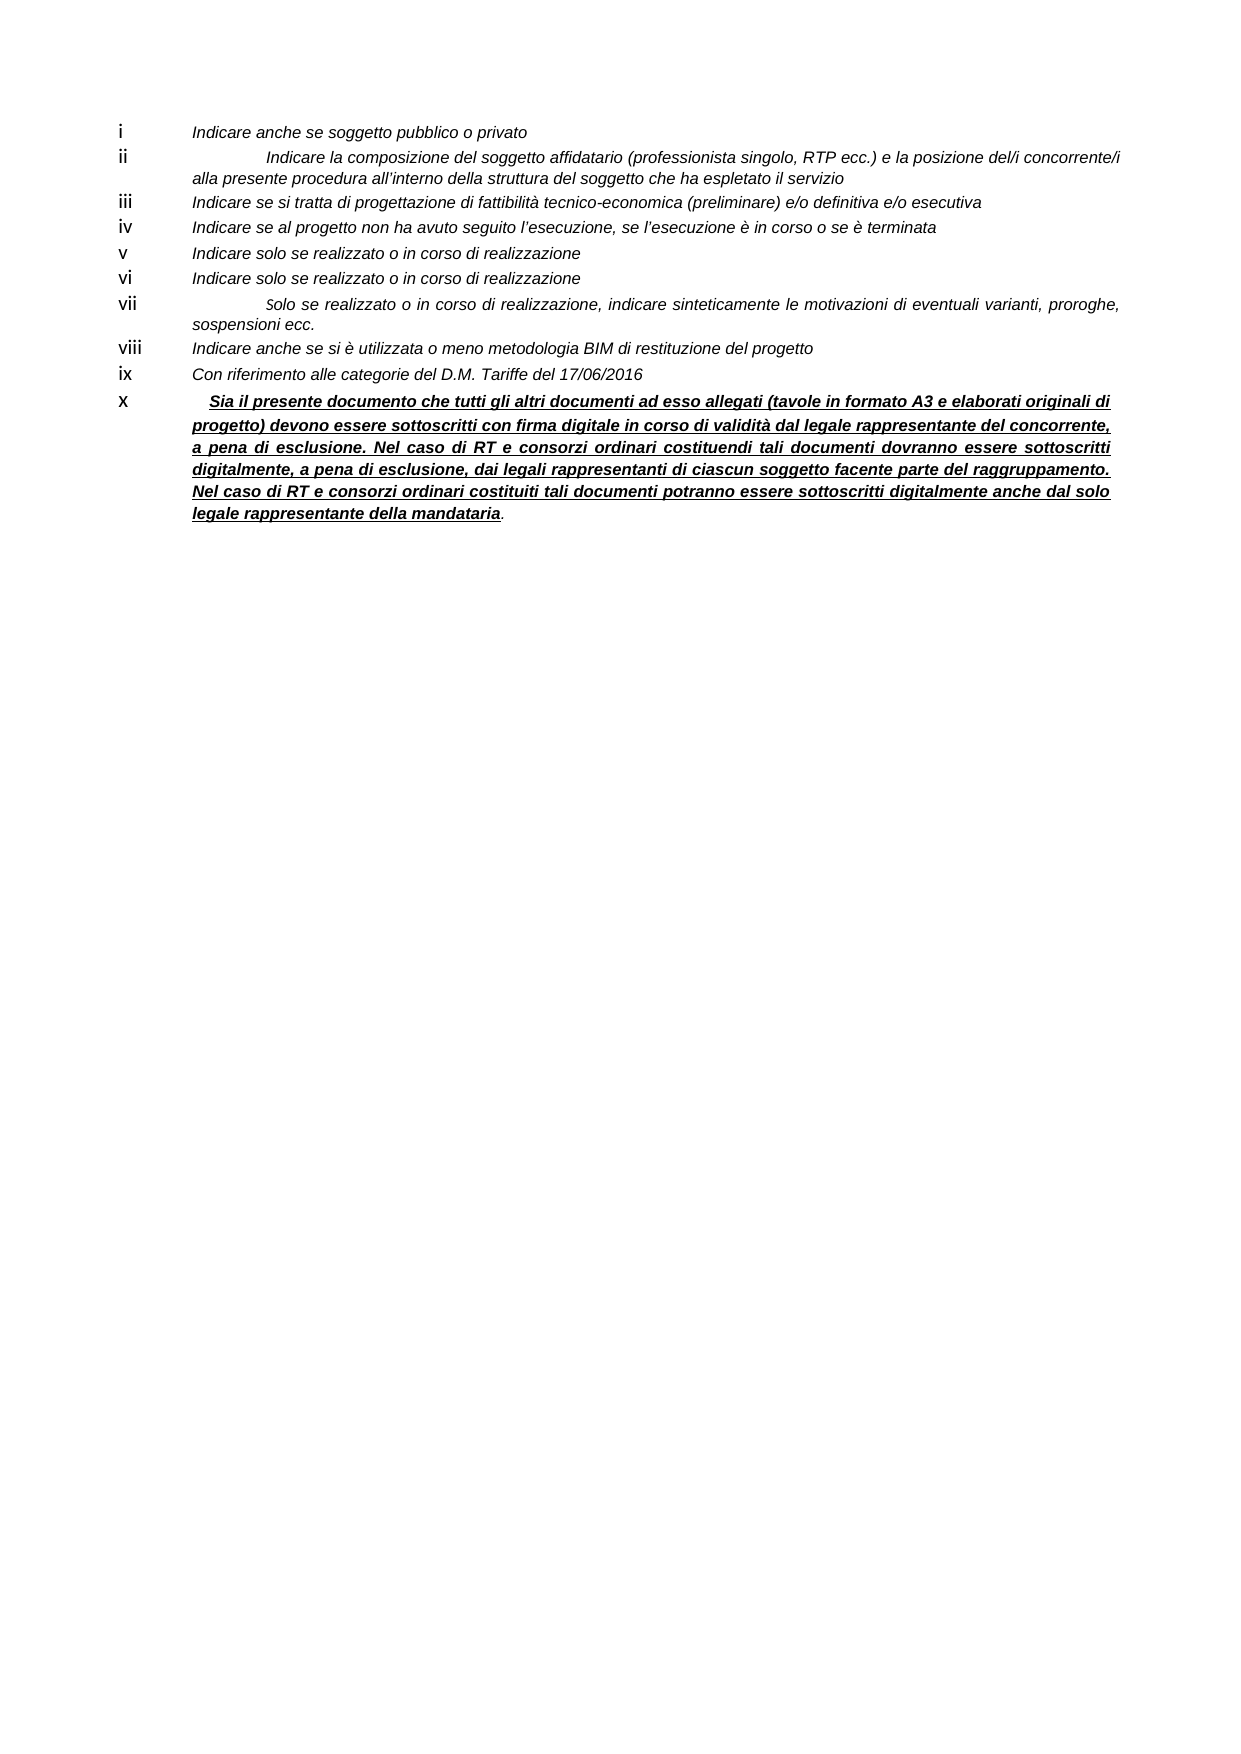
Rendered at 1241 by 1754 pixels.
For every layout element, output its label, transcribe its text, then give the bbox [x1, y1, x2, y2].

text Sia il presente documento che tutti gli altri documenti ad esso allegati (tavole in formato A3 e elaborati originali di progetto) devono essere sottoscritti con firma digitale in corso di validità dal legale rappresentante del concorrente, a pena di esclusione. Nel caso di RT e consorzi ordinari costituendi tali documenti dovranno essere sottoscritti digitalmente, a pena di esclusione, dai legali rappresentanti di ciascun soggetto facente parte del raggruppamento. Nel caso di RT e consorzi ordinari costituiti tali documenti potranno essere sottoscritti digitalmente anche dal solo legale rappresentante della mandataria. [118, 385, 1113, 523]
